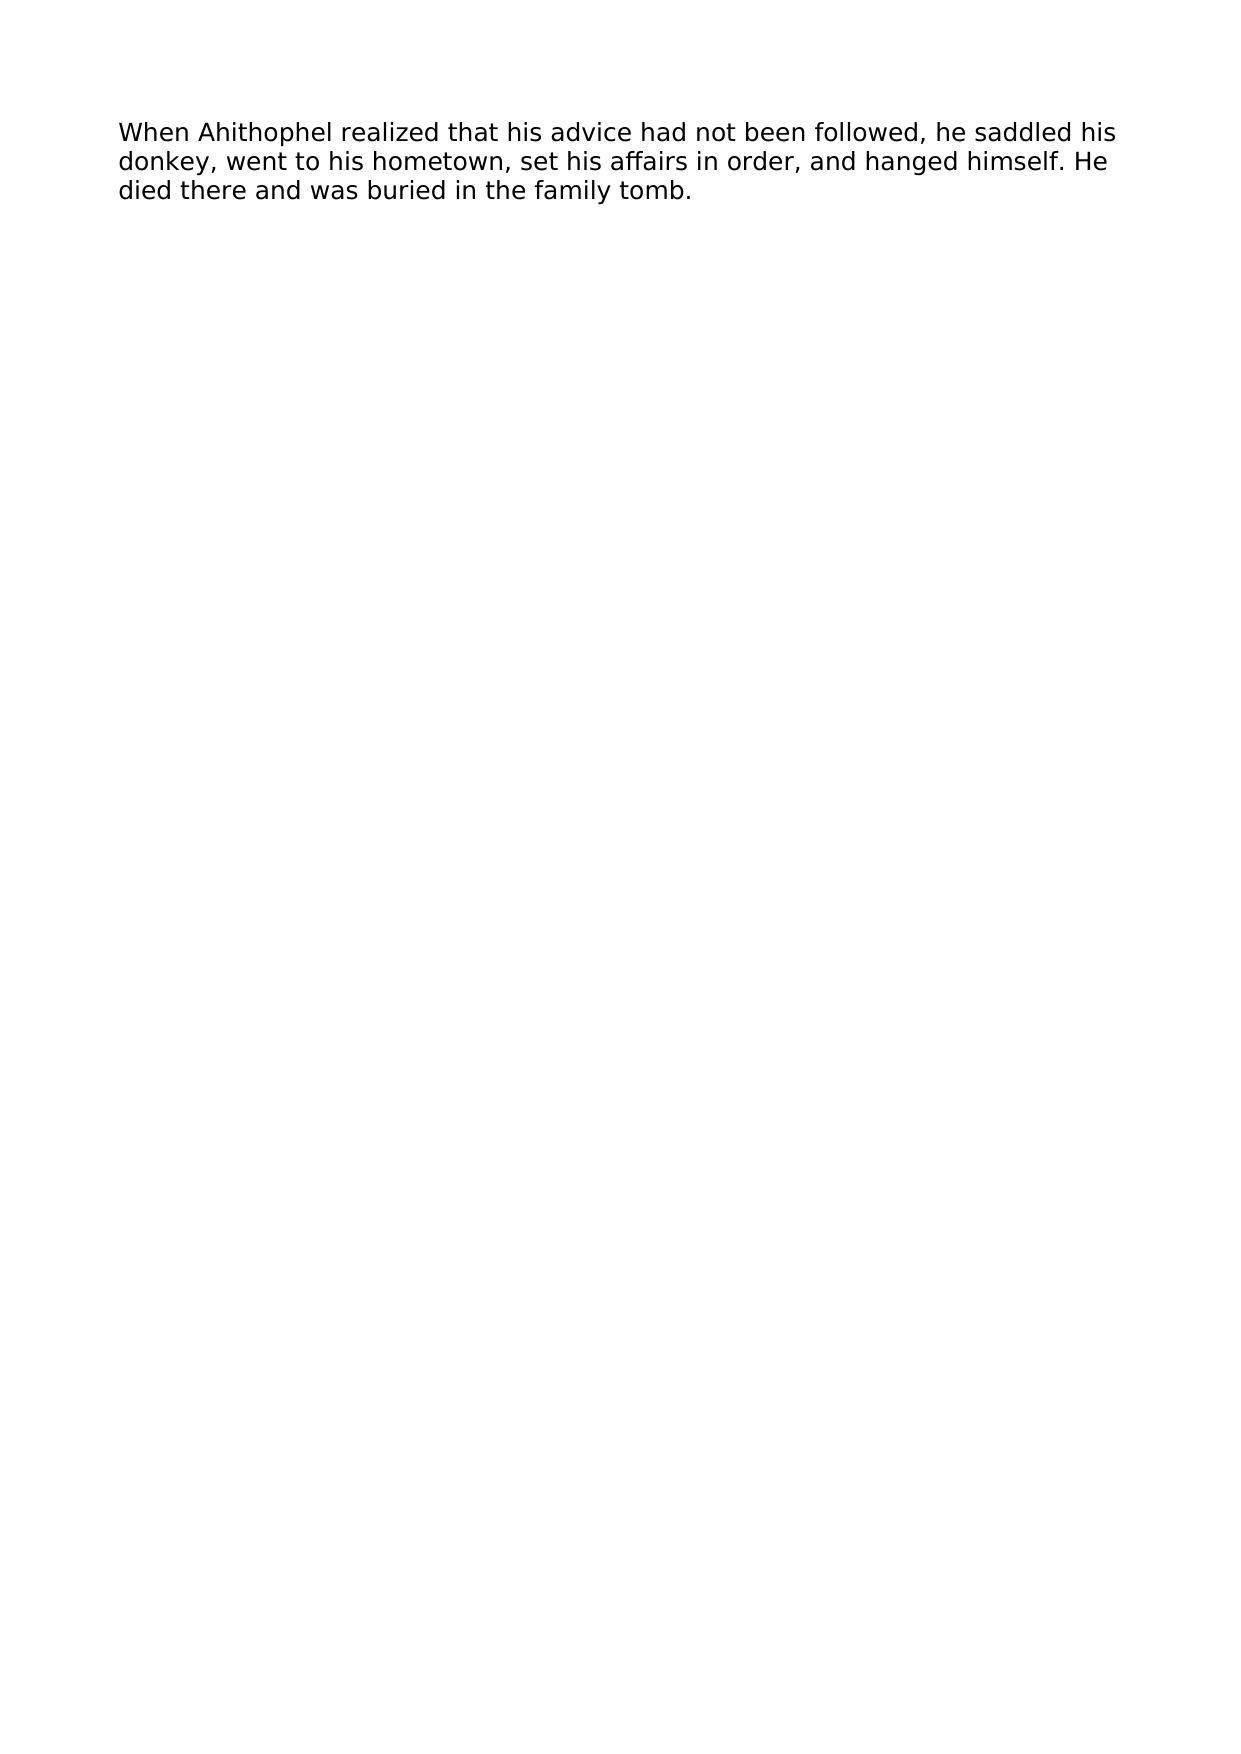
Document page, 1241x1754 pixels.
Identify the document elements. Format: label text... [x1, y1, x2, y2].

text When Ahithophel realized that his advice had not been followed, he saddled his donkey, went to his hometown, set his affairs in order, and hanged himself. He died there and was buried in the family tomb. [118, 118, 1122, 206]
